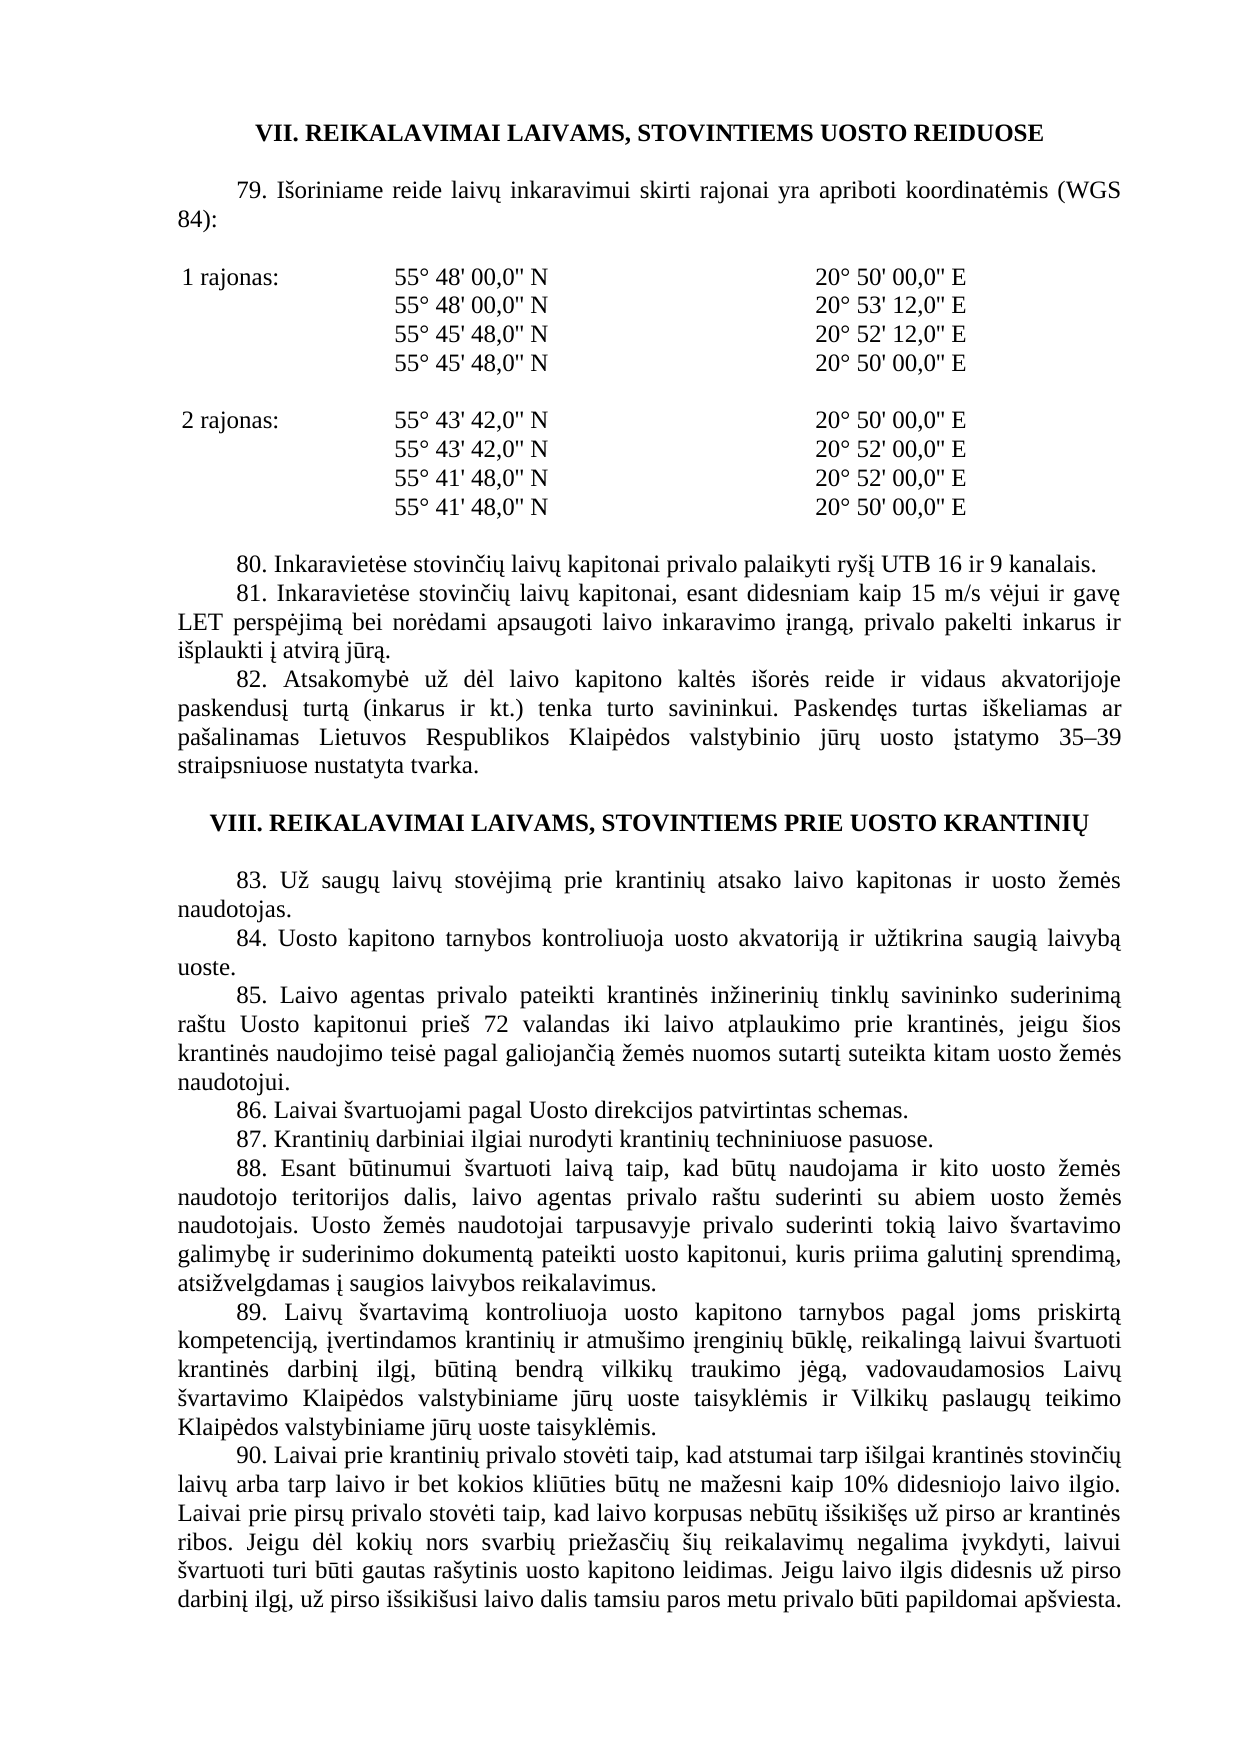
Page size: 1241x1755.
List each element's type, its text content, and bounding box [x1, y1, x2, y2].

table_cell 2 rajonas: [177, 406, 390, 434]
text 85. Laivo agentas privalo pateikti krantinės inžinerinių tinklų savininko suderinimą raštu Uosto kapitonui prieš 72 valandas iki laivo atplaukimo prie krantinės, jeigu šios krantinės naudojimo teisė pagal galiojančią žemės nuomos sutartį suteikta kitam uosto žemės naudotojui. [177, 981, 1122, 1096]
table_header 1 rajonas: [177, 262, 390, 291]
text 83. Už saugų laivų stovėjimą prie krantinių atsako laivo kapitonas ir uosto žemės naudotojas. [177, 866, 1122, 923]
table_cell 20° 52' 12,0'' E [811, 319, 1122, 348]
text 79. Išoriniame reide laivų inkaravimui skirti rajonai yra apriboti koordinatėmis (WGS 84): [177, 176, 1122, 233]
table_header 20° 50' 00,0'' E [811, 262, 1122, 291]
table_cell 55° 43' 42,0'' N [390, 406, 811, 434]
table_cell 20° 50' 00,0'' E [811, 492, 1122, 521]
table_cell [177, 463, 390, 492]
table_cell [177, 319, 390, 348]
text 82. Atsakomybė už dėl laivo kapitono kaltės išorės reide ir vidaus akvatorijoje paskendusį turtą (inkarus ir kt.) tenka turto savininkui. Paskendęs turtas iškeliamas ar pašalinamas Lietuvos Respublikos Klaipėdos valstybinio jūrų uosto įstatymo 35–39 straipsniuose nustatyta tvarka. [177, 664, 1122, 779]
table_cell [177, 291, 390, 319]
table_cell [177, 348, 390, 377]
table_cell [390, 377, 811, 406]
text 84. Uosto kapitono tarnybos kontroliuoja uosto akvatoriją ir užtikrina saugią laivybą uoste. [177, 923, 1122, 981]
table_cell [177, 434, 390, 463]
table_cell [811, 377, 1122, 406]
text 87. Krantinių darbiniai ilgiai nurodyti krantinių techniniuose pasuose. [177, 1124, 1122, 1153]
table_cell 55° 45' 48,0'' N [390, 319, 811, 348]
table_cell 20° 50' 00,0'' E [811, 348, 1122, 377]
table_cell 20° 52' 00,0'' E [811, 463, 1122, 492]
text 81. Inkaravietėse stovinčių laivų kapitonai, esant didesniam kaip 15 m/s vėjui ir gavę LET perspėjimą bei norėdami apsaugoti laivo inkaravimo įrangą, privalo pakelti inkarus ir išplaukti į atvirą jūrą. [177, 578, 1122, 664]
table_cell [177, 377, 390, 406]
table_header 55° 48' 00,0'' N [390, 262, 811, 291]
text 86. Laivai švartuojami pagal Uosto direkcijos patvirtintas schemas. [177, 1096, 1122, 1124]
table_cell 20° 53' 12,0'' E [811, 291, 1122, 319]
table_cell 55° 41' 48,0'' N [390, 492, 811, 521]
table_cell [177, 492, 390, 521]
table_cell 20° 50' 00,0'' E [811, 406, 1122, 434]
table_cell 55° 48' 00,0'' N [390, 291, 811, 319]
table_cell 55° 41' 48,0'' N [390, 463, 811, 492]
table_cell 55° 43' 42,0'' N [390, 434, 811, 463]
table_cell 55° 45' 48,0'' N [390, 348, 811, 377]
text 90. Laivai prie krantinių privalo stovėti taip, kad atstumai tarp išilgai krantinės stovinčių laivų arba tarp laivo ir bet kokios kliūties būtų ne mažesni kaip 10% didesniojo laivo ilgio. Laivai prie pirsų privalo stovėti taip, kad laivo korpusas nebūtų išsikišęs už pirso ar krantinės ribos. Jeigu dėl kokių nors svarbių priežasčių šių reikalavimų negalima įvykdyti, laivui švartuoti turi būti gautas rašytinis uosto kapitono leidimas. Jeigu laivo ilgis didesnis už pirso darbinį ilgį, už pirso išsikišusi laivo dalis tamsiu paros metu privalo būti papildomai apšviesta. [177, 1441, 1122, 1613]
text VII. REIKALAVIMAI LAIVAMS, STOVINTIEMS UOSTO REIDUOSE [177, 118, 1122, 147]
text 88. Esant būtinumui švartuoti laivą taip, kad būtų naudojama ir kito uosto žemės naudotojo teritorijos dalis, laivo agentas privalo raštu suderinti su abiem uosto žemės naudotojais. Uosto žemės naudotojai tarpusavyje privalo suderinti tokią laivo švartavimo galimybę ir suderinimo dokumentą pateikti uosto kapitonui, kuris priima galutinį sprendimą, atsižvelgdamas į saugios laivybos reikalavimus. [177, 1153, 1122, 1297]
text 89. Laivų švartavimą kontroliuoja uosto kapitono tarnybos pagal joms priskirtą kompetenciją, įvertindamos krantinių ir atmušimo įrenginių būklę, reikalingą laivui švartuoti krantinės darbinį ilgį, būtiną bendrą vilkikų traukimo jėgą, vadovaudamosios Laivų švartavimo Klaipėdos valstybiniame jūrų uoste taisyklėmis ir Vilkikų paslaugų teikimo Klaipėdos valstybiniame jūrų uoste taisyklėmis. [177, 1297, 1122, 1441]
text 80. Inkaravietėse stovinčių laivų kapitonai privalo palaikyti ryšį UTB 16 ir 9 kanalais. [177, 549, 1122, 578]
text VIII. REIKALAVIMAI LAIVAMS, STOVINTIEMS PRIE UOSTO KRANTINIŲ [177, 808, 1122, 837]
table_cell 20° 52' 00,0'' E [811, 434, 1122, 463]
